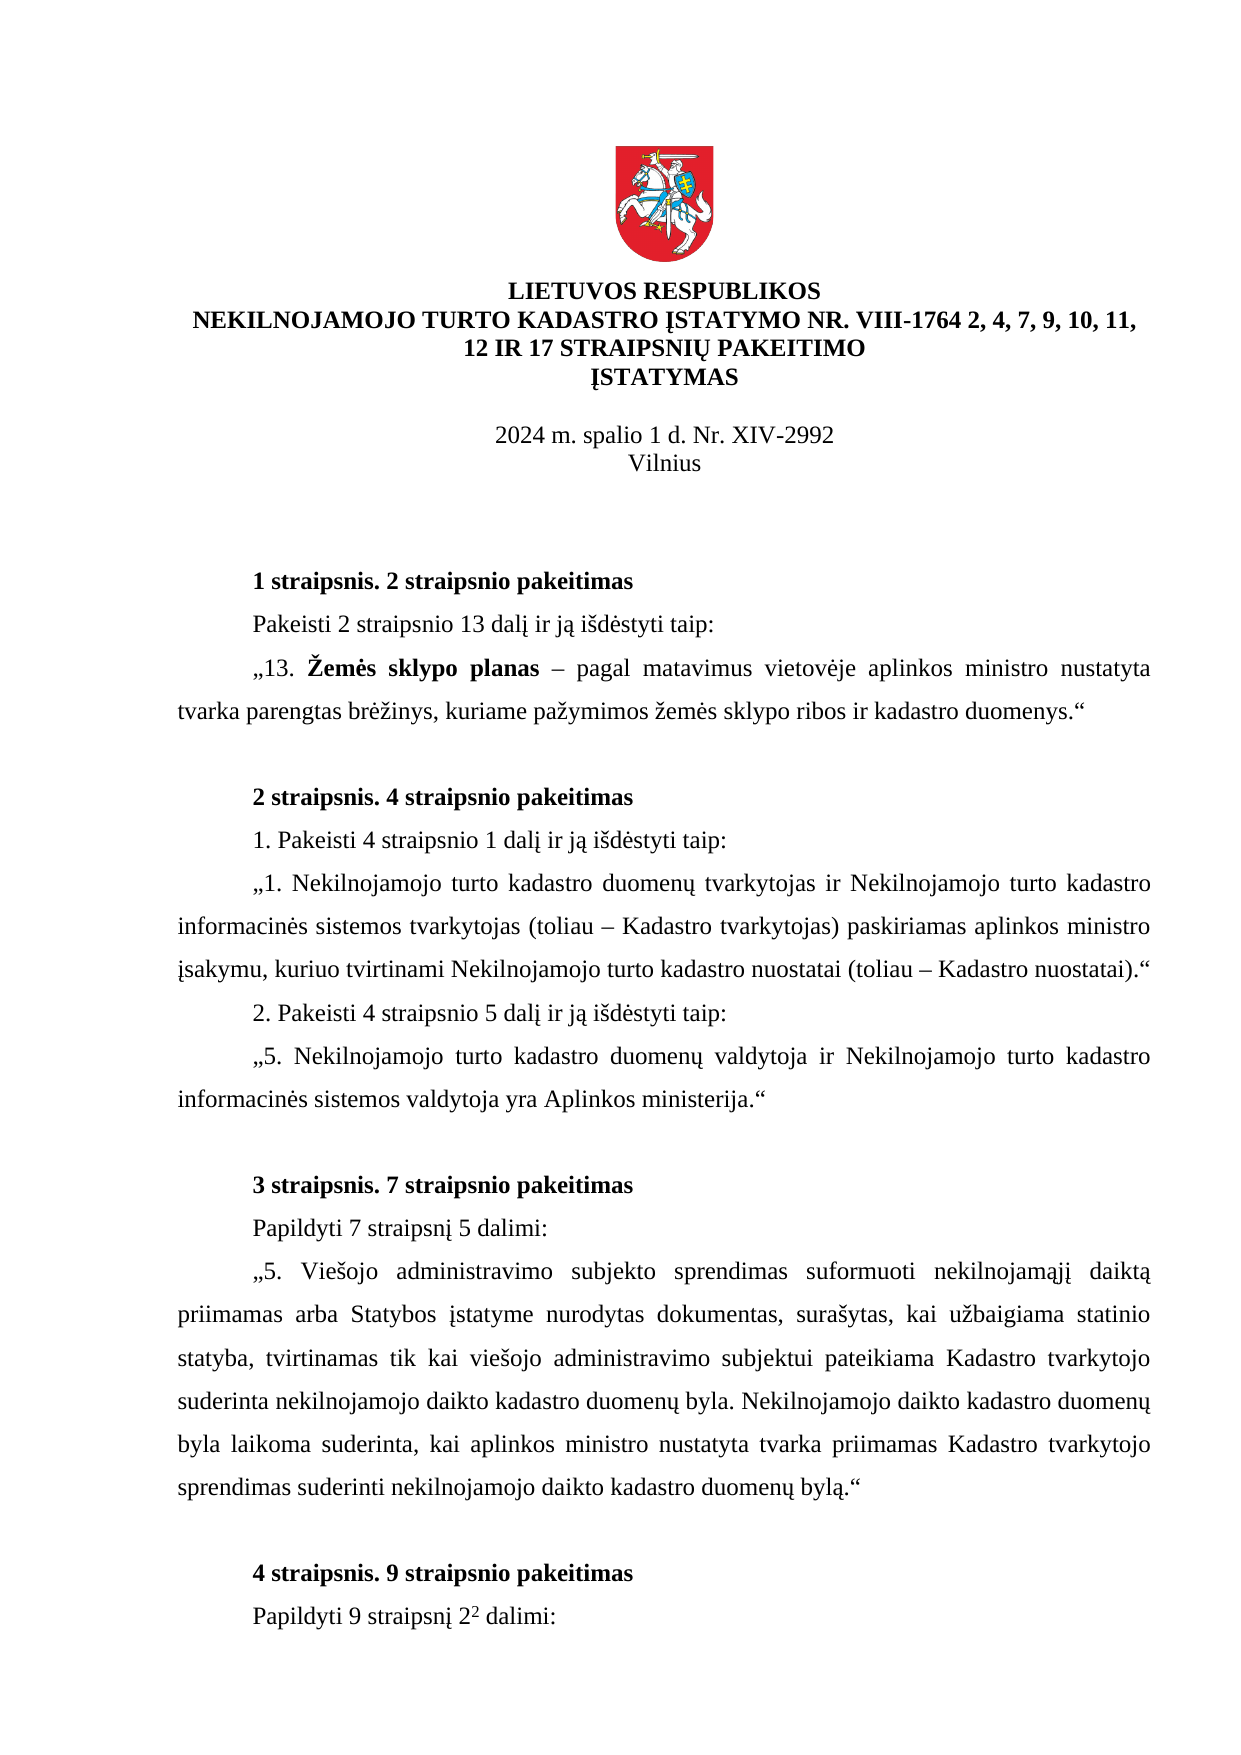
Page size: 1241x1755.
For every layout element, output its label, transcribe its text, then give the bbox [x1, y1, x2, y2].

text „1. Nekilnojamojo turto kadastro duomenų tvarkytojas ir Nekilnojamojo turto kadastro informacinės sistemos tvarkytojas (toliau – Kadastro tvarkytojas) paskiriamas aplinkos ministro įsakymu, kuriuo tvirtinami Nekilnojamojo turto kadastro nuostatai (toliau – Kadastro nuostatai).“ [177, 868, 1152, 983]
text 3 straipsnis. 7 straipsnio pakeitimas [177, 1170, 1152, 1199]
text 1. Pakeisti 4 straipsnio 1 dalį ir ją išdėstyti taip: [177, 825, 1152, 854]
text „5. Viešojo administravimo subjekto sprendimas suformuoti nekilnojamąjį daiktą priimamas arba Statybos įstatyme nurodytas dokumentas, surašytas, kai užbaigiama statinio statyba, tvirtinamas tik kai viešojo administravimo subjektui pateikiama Kadastro tvarkytojo suderinta nekilnojamojo daikto kadastro duomenų byla. Nekilnojamojo daikto kadastro duomenų byla laikoma suderinta, kai aplinkos ministro nustatyta tvarka priimamas Kadastro tvarkytojo sprendimas suderinti nekilnojamojo daikto kadastro duomenų bylą.“ [177, 1256, 1152, 1501]
text „5. Nekilnojamojo turto kadastro duomenų valdytoja ir Nekilnojamojo turto kadastro informacinės sistemos valdytoja yra Aplinkos ministerija.“ [177, 1041, 1152, 1113]
text NEKILNOJAMOJO TURTO KADASTRO ĮSTATYMO NR. VIII-1764 2, 4, 7, 9, 10, 11, 12 IR 17 STRAIPSNIŲ PAKEITIMO [177, 305, 1152, 362]
text Pakeisti 2 straipsnio 13 dalį ir ją išdėstyti taip: [177, 609, 1152, 638]
text 2 straipsnis. 4 straipsnio pakeitimas [177, 782, 1152, 811]
text Vilnius [177, 448, 1152, 477]
text Papildyti 9 straipsnį 22 dalimi: [177, 1601, 1152, 1630]
text 2. Pakeisti 4 straipsnio 5 dalį ir ją išdėstyti taip: [177, 998, 1152, 1026]
text LIETUVOS RESPUBLIKOS [177, 276, 1152, 305]
text „13. Žemės sklypo planas – pagal matavimus vietovėje aplinkos ministro nustatyta tvarka parengtas brėžinys, kuriame pažymimos žemės sklypo ribos ir kadastro duomenys.“ [177, 653, 1152, 724]
text 4 straipsnis. 9 straipsnio pakeitimas [177, 1558, 1152, 1587]
text 2024 m. spalio 1 d. Nr. XIV-2992 [177, 420, 1152, 448]
text Papildyti 7 straipsnį 5 dalimi: [177, 1213, 1152, 1242]
text 1 straipsnis. 2 straipsnio pakeitimas [177, 566, 1152, 595]
text ĮSTATYMAS [177, 362, 1152, 391]
